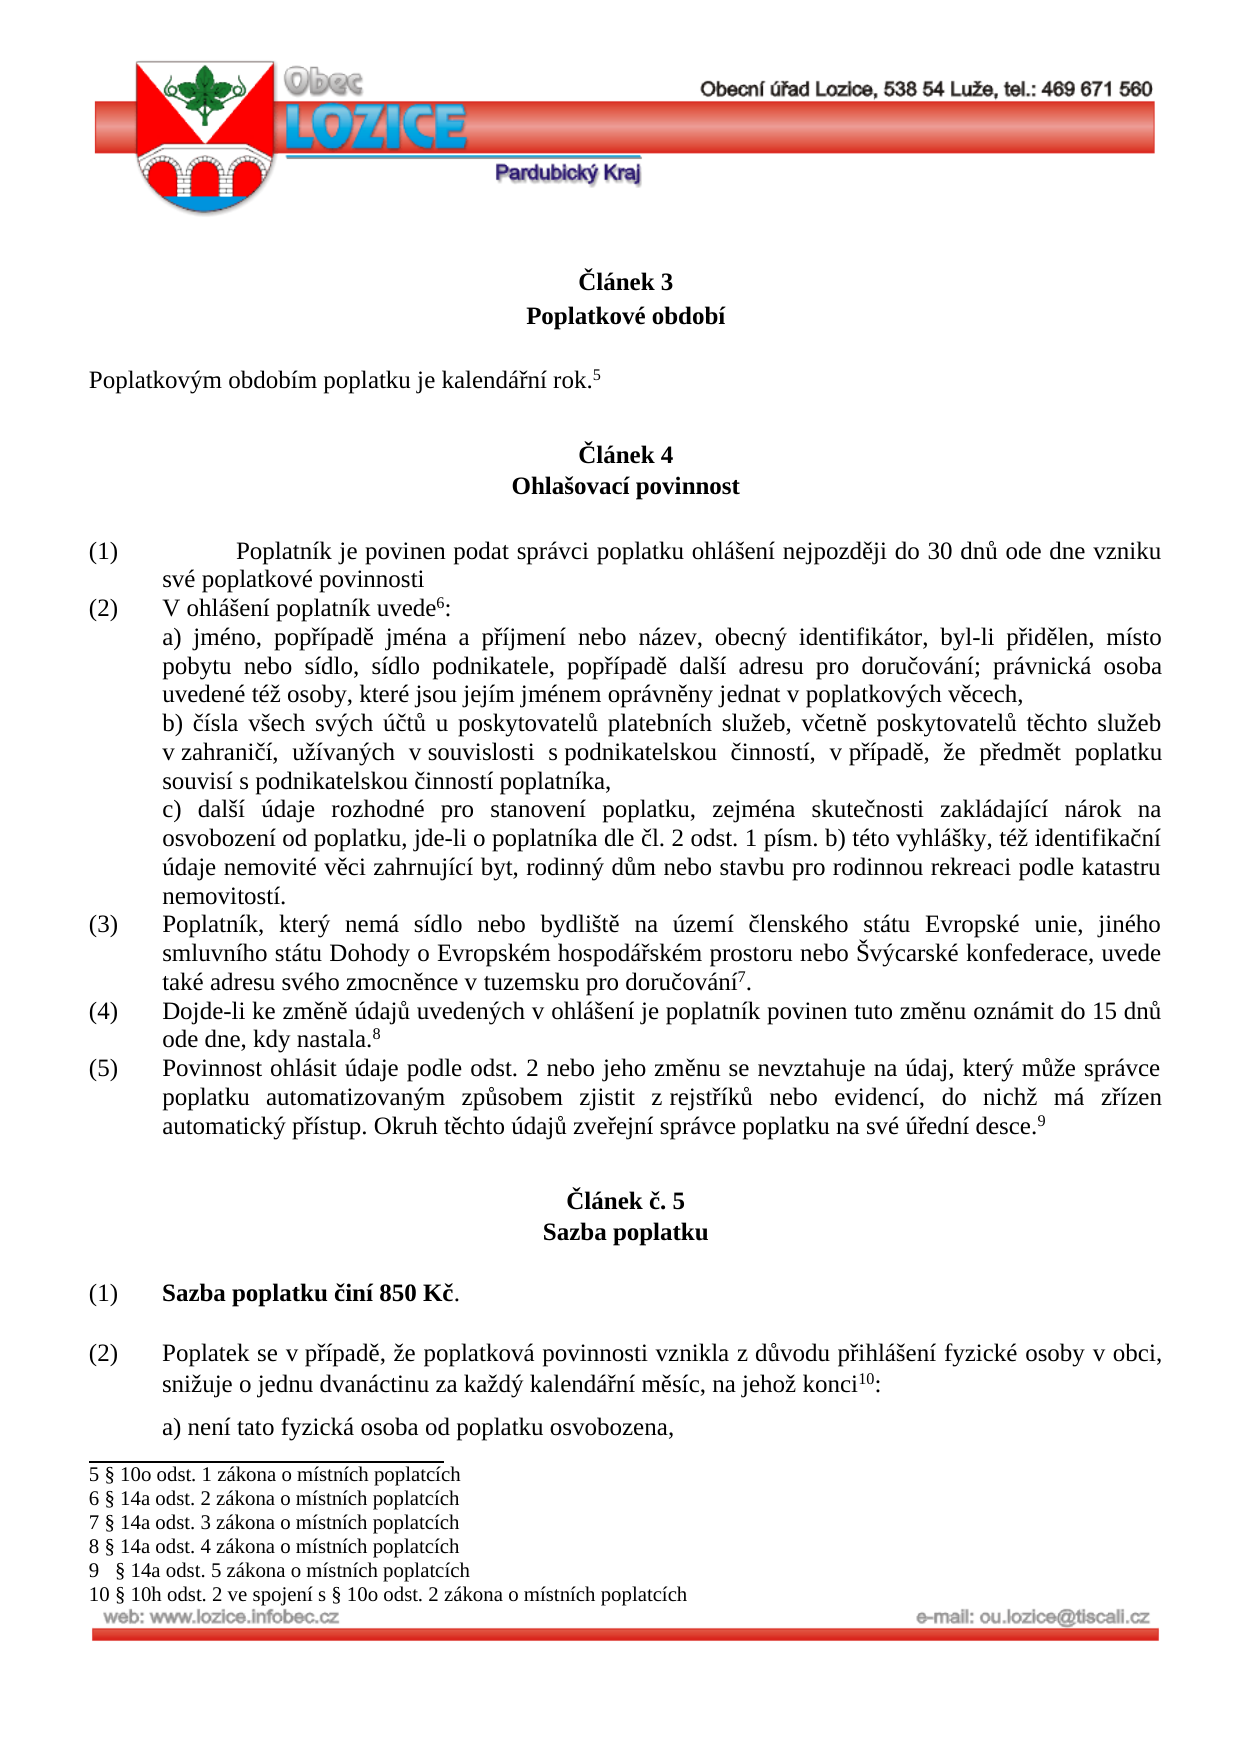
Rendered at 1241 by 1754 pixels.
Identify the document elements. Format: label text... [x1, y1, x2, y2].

text (1) Sazba poplatku činí 850 Kč. [89, 1278, 1162, 1306]
text b) čísla všech svých účtů u poskytovatelů platebních služeb, včetně poskytovatelů těchto služeb v zahraničí, užívaných v souvislosti s podnikatelskou činností, v případě, že předmět poplatku souvisí s podnikatelskou činností poplatníka, [89, 708, 1162, 794]
text § 10h odst. 2 ve spojení s § 10o odst. 2 zákona o místních poplatcích [89, 1582, 1162, 1606]
text Poplatkové období [89, 301, 1162, 330]
text (1) Poplatník je povinen podat správci poplatku ohlášení nejpozději do 30 dnů ode dne vzniku své poplatkové povinnosti [89, 536, 1162, 593]
text Článek 4 [89, 440, 1162, 469]
text § 14a odst. 4 zákona o místních poplatcích [89, 1534, 1162, 1558]
text Poplatkovým obdobím poplatku je kalendářní rok. [89, 365, 1162, 393]
text (5) Povinnost ohlásit údaje podle odst. 2 nebo jeho změnu se nevztahuje na údaj, který může správce poplatku automatizovaným způsobem zjistit z rejstříků nebo evidencí, do nichž má zřízen automatický přístup. Okruh těchto údajů zveřejní správce poplatku na své úřední desce. [89, 1053, 1162, 1139]
text Článek č. 5 [89, 1186, 1162, 1215]
text Článek 3 [89, 267, 1162, 296]
text a) jméno, popřípadě jména a příjmení nebo název, obecný identifikátor, byl-li přidělen, místo pobytu nebo sídlo, sídlo podnikatele, popřípadě další adresu pro doručování; právnická osoba uvedené též osoby, které jsou jejím jménem oprávněny jednat v poplatkových věcech, [89, 622, 1162, 708]
text (4) Dojde-li ke změně údajů uvedených v ohlášení je poplatník povinen tuto změnu oznámit do 15 dnů ode dne, kdy nastala. [89, 996, 1162, 1053]
text c) další údaje rozhodné pro stanovení poplatku, zejména skutečnosti zakládající nárok na osvobození od poplatku, jde-li o poplatníka dle čl. 2 odst. 1 písm. b) této vyhlášky, též identifikační údaje nemovité věci zahrnující byt, rodinný dům nebo stavbu pro rodinnou rekreaci podle katastru nemovitostí. [89, 794, 1162, 909]
text (3) Poplatník, který nemá sídlo nebo bydliště na území členského státu Evropské unie, jiného smluvního státu Dohody o Evropském hospodářském prostoru nebo Švýcarské konfederace, uvede také adresu svého zmocněnce v tuzemsku pro doručování. [89, 909, 1162, 996]
text Sazba poplatku [89, 1217, 1162, 1246]
text a) není tato fyzická osoba od poplatku osvobozena, [89, 1412, 1162, 1441]
text § 14a odst. 5 zákona o místních poplatcích [89, 1558, 1162, 1582]
text (2) V ohlášení poplatník uvede: [89, 593, 1162, 622]
text Ohlašovací povinnost [89, 471, 1162, 499]
text § 10o odst. 1 zákona o místních poplatcích [89, 1462, 1162, 1486]
text (2) Poplatek se v případě, že poplatková povinnosti vznikla z důvodu přihlášení fyzické osoby v obci, snižuje o jednu dvanáctinu za každý kalendářní měsíc, na jehož konci: [89, 1338, 1162, 1398]
text § 14a odst. 2 zákona o místních poplatcích [89, 1486, 1162, 1510]
text § 14a odst. 3 zákona o místních poplatcích [89, 1510, 1162, 1534]
